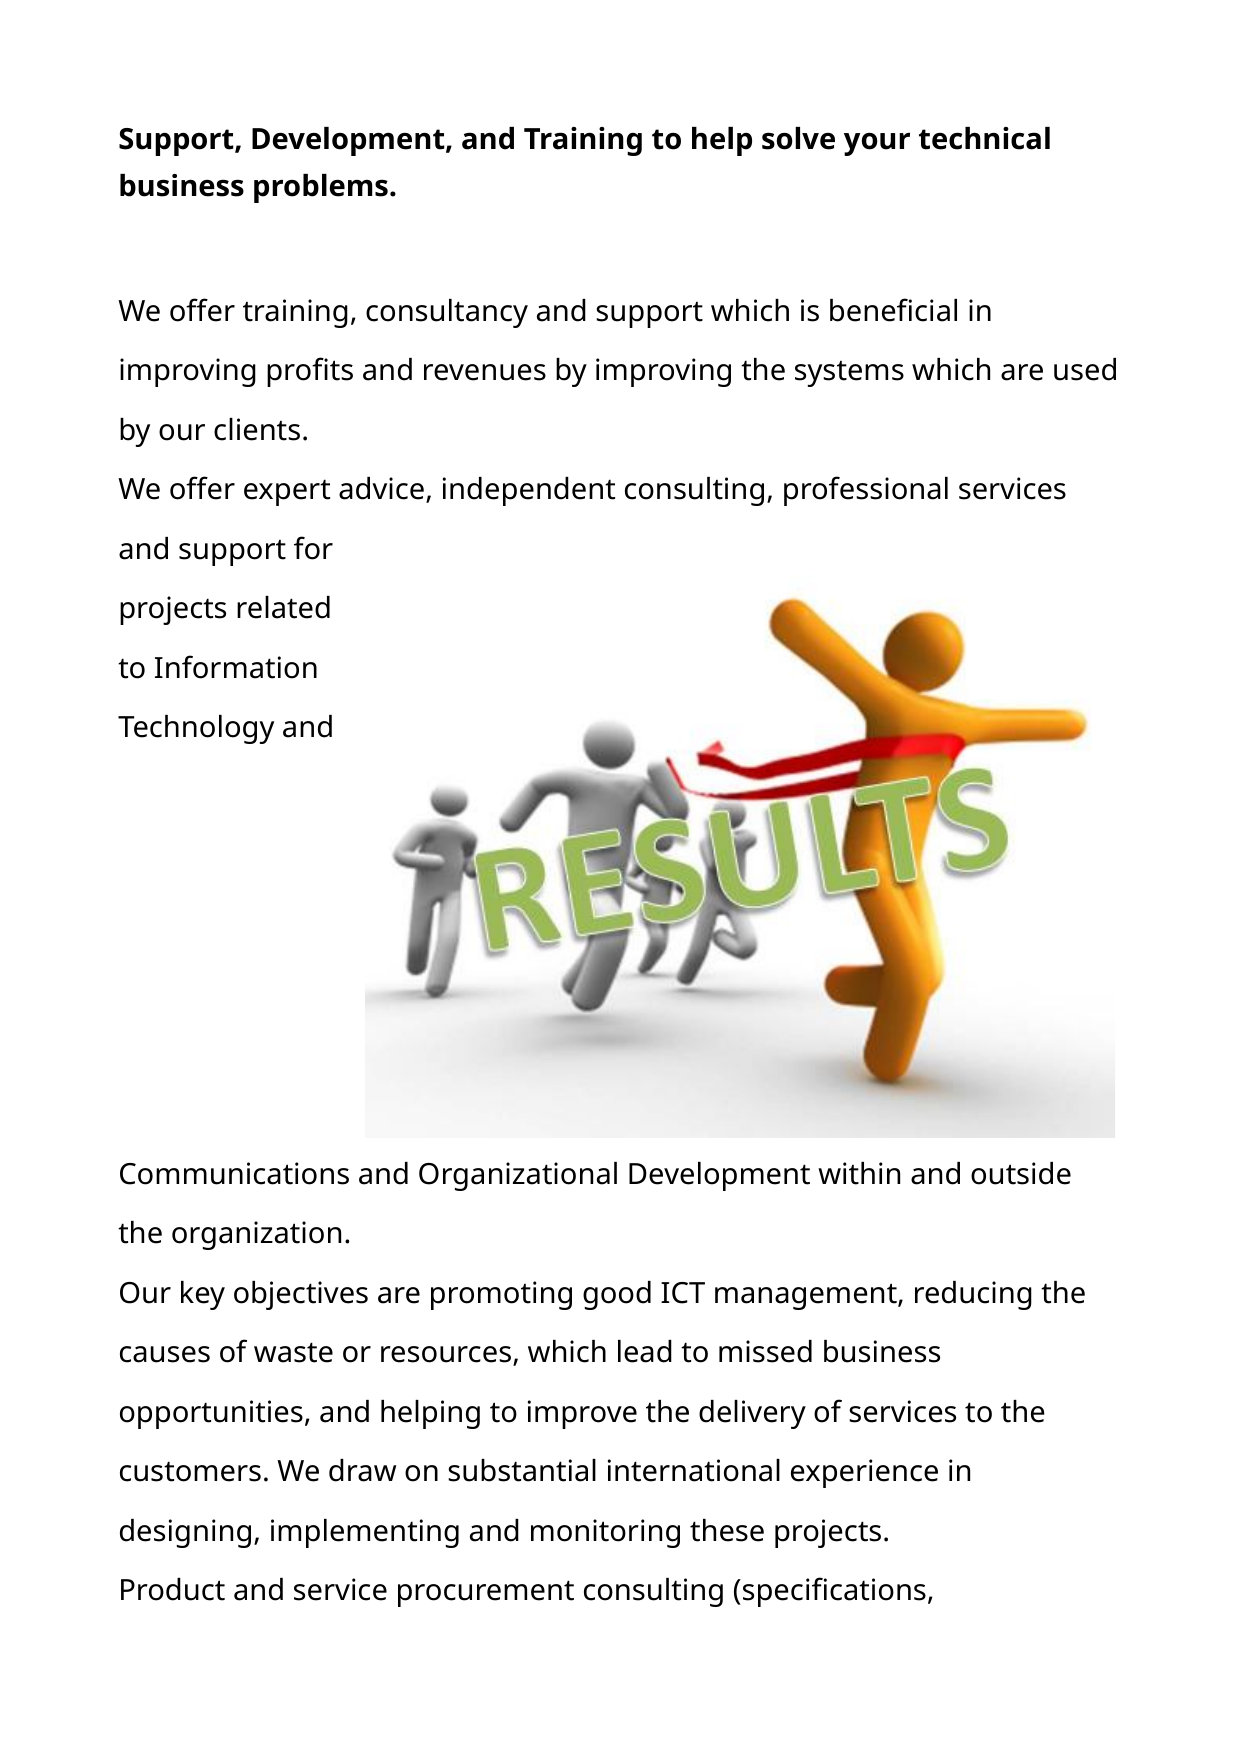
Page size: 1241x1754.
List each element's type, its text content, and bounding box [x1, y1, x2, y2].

text Support, Development, and Training to help solve your technical business problems. [118, 118, 1122, 205]
text We offer training, consultancy and support which is beneficial in improving profits and revenues by improving the systems which are used by our clients. We offer expert advice, independent consulting, professional services and support for projects related to Information Technology and Communications and Organizational Development within and outside the organization. Our key objectives are promoting good ICT management, reducing the causes of waste or resources, which lead to missed business opportunities, and helping to improve the delivery of services to the customers. We draw on substantial international experience in designing, implementing and monitoring these projects. Product and service procurement consulting (specifications, [118, 290, 1122, 1609]
picture [365, 575, 1116, 1138]
